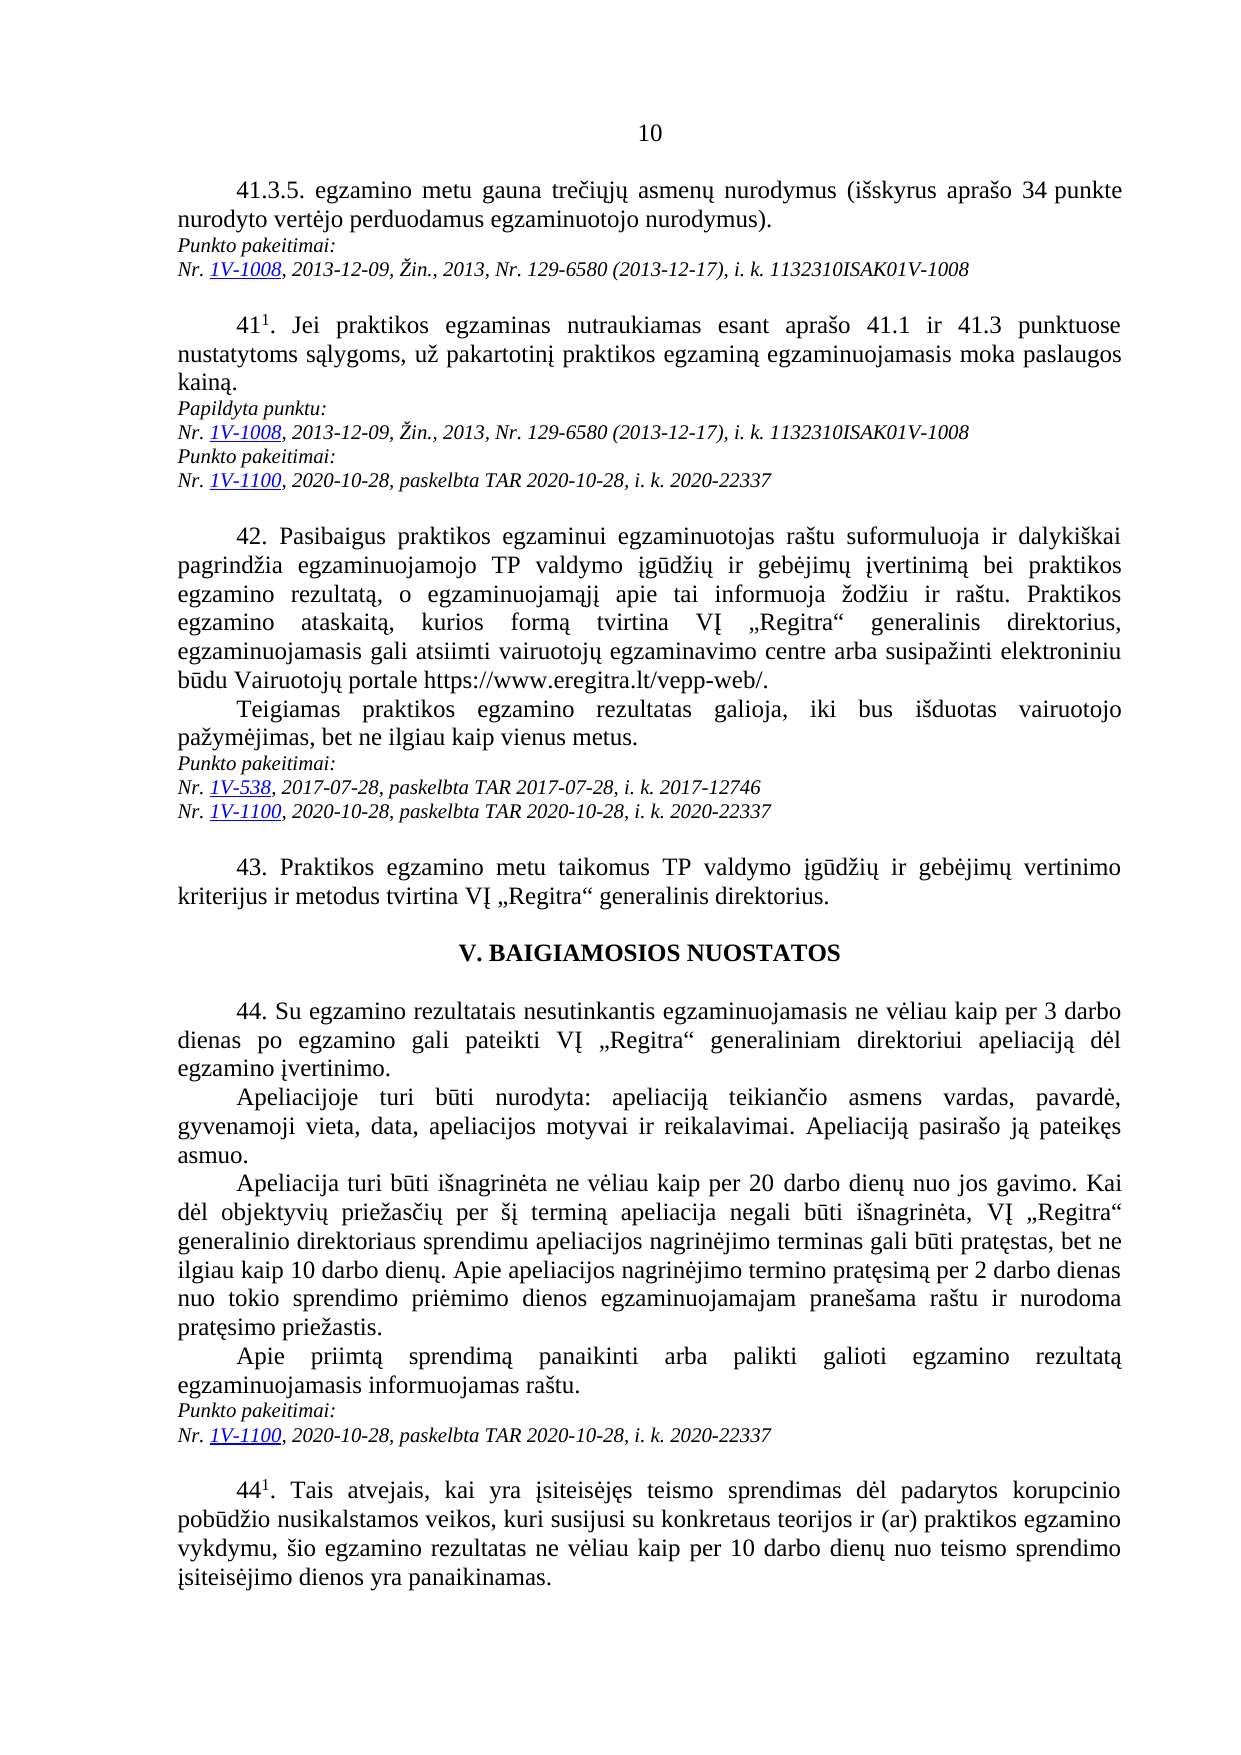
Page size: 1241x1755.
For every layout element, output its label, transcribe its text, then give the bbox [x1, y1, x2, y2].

text 41.3.5. egzamino metu gauna trečiųjų asmenų nurodymus (išskyrus aprašo 34 punkte nurodyto vertėjo perduodamus egzaminuotojo nurodymus). [177, 176, 1122, 233]
text Nr. 1V-1100, 2020-10-28, paskelbta TAR 2020-10-28, i. k. 2020-22337 [177, 799, 1122, 823]
text Nr. 1V-1100, 2020-10-28, paskelbta TAR 2020-10-28, i. k. 2020-22337 [177, 468, 1122, 492]
text Apie priimtą sprendimą panaikinti arba palikti galioti egzamino rezultatą egzaminuojamasis informuojamas raštu. [177, 1341, 1122, 1398]
text Punkto pakeitimai: [177, 751, 1122, 775]
text 43. Praktikos egzamino metu taikomus TP valdymo įgūdžių ir gebėjimų vertinimo kriterijus ir metodus tvirtina VĮ „Regitra“ generalinis direktorius. [177, 852, 1122, 910]
text Teigiamas praktikos egzamino rezultatas galioja, iki bus išduotas vairuotojo pažymėjimas, bet ne ilgiau kaip vienus metus. [177, 694, 1122, 751]
text Nr. 1V-1008, 2013-12-09, Žin., 2013, Nr. 129-6580 (2013-12-17), i. k. 1132310ISAK01V-1008 [177, 257, 1122, 281]
text Nr. 1V-538, 2017-07-28, paskelbta TAR 2017-07-28, i. k. 2017-12746 [177, 775, 1122, 799]
text Apeliacijoje turi būti nurodyta: apeliaciją teikiančio asmens vardas, pavardė, gyvenamoji vieta, data, apeliacijos motyvai ir reikalavimai. Apeliaciją pasirašo ją pateikęs asmuo. [177, 1082, 1122, 1168]
text 44. Su egzamino rezultatais nesutinkantis egzaminuojamasis ne vėliau kaip per 3 darbo dienas po egzamino gali pateikti VĮ „Regitra“ generaliniam direktoriui apeliaciją dėl egzamino įvertinimo. [177, 996, 1122, 1082]
text 441. Tais atvejais, kai yra įsiteisėjęs teismo sprendimas dėl padarytos korupcinio pobūdžio nusikalstamos veikos, kuri susijusi su konkretaus teorijos ir (ar) praktikos egzamino vykdymu, šio egzamino rezultatas ne vėliau kaip per 10 darbo dienų nuo teismo sprendimo įsiteisėjimo dienos yra panaikinamas. [177, 1475, 1122, 1590]
text Papildyta punktu: [177, 396, 1122, 420]
text Punkto pakeitimai: [177, 1398, 1122, 1422]
text Nr. 1V-1008, 2013-12-09, Žin., 2013, Nr. 129-6580 (2013-12-17), i. k. 1132310ISAK01V-1008 [177, 420, 1122, 444]
text 42. Pasibaigus praktikos egzaminui egzaminuotojas raštu suformuluoja ir dalykiškai pagrindžia egzaminuojamojo TP valdymo įgūdžių ir gebėjimų įvertinimą bei praktikos egzamino rezultatą, o egzaminuojamąjį apie tai informuoja žodžiu ir raštu. Praktikos egzamino ataskaitą, kurios formą tvirtina VĮ „Regitra“ generalinis direktorius, egzaminuojamasis gali atsiimti vairuotojų egzaminavimo centre arba susipažinti elektroniniu būdu Vairuotojų portale https://www.eregitra.lt/vepp-web/. [177, 521, 1122, 694]
text 411. Jei praktikos egzaminas nutraukiamas esant aprašo 41.1 ir 41.3 punktuose nustatytoms sąlygoms, už pakartotinį praktikos egzaminą egzaminuojamasis moka paslaugos kainą. [177, 310, 1122, 396]
text V. BAIGIAMOSIOS NUOSTATOS [177, 938, 1122, 967]
text Nr. 1V-1100, 2020-10-28, paskelbta TAR 2020-10-28, i. k. 2020-22337 [177, 1422, 1122, 1447]
text Punkto pakeitimai: [177, 233, 1122, 257]
text Punkto pakeitimai: [177, 444, 1122, 468]
text Apeliacija turi būti išnagrinėta ne vėliau kaip per 20 darbo dienų nuo jos gavimo. Kai dėl objektyvių priežasčių per šį terminą apeliacija negali būti išnagrinėta, VĮ „Regitra“ generalinio direktoriaus sprendimu apeliacijos nagrinėjimo terminas gali būti pratęstas, bet ne ilgiau kaip 10 darbo dienų. Apie apeliacijos nagrinėjimo termino pratęsimą per 2 darbo dienas nuo tokio sprendimo priėmimo dienos egzaminuojamajam pranešama raštu ir nurodoma pratęsimo priežastis. [177, 1168, 1122, 1341]
